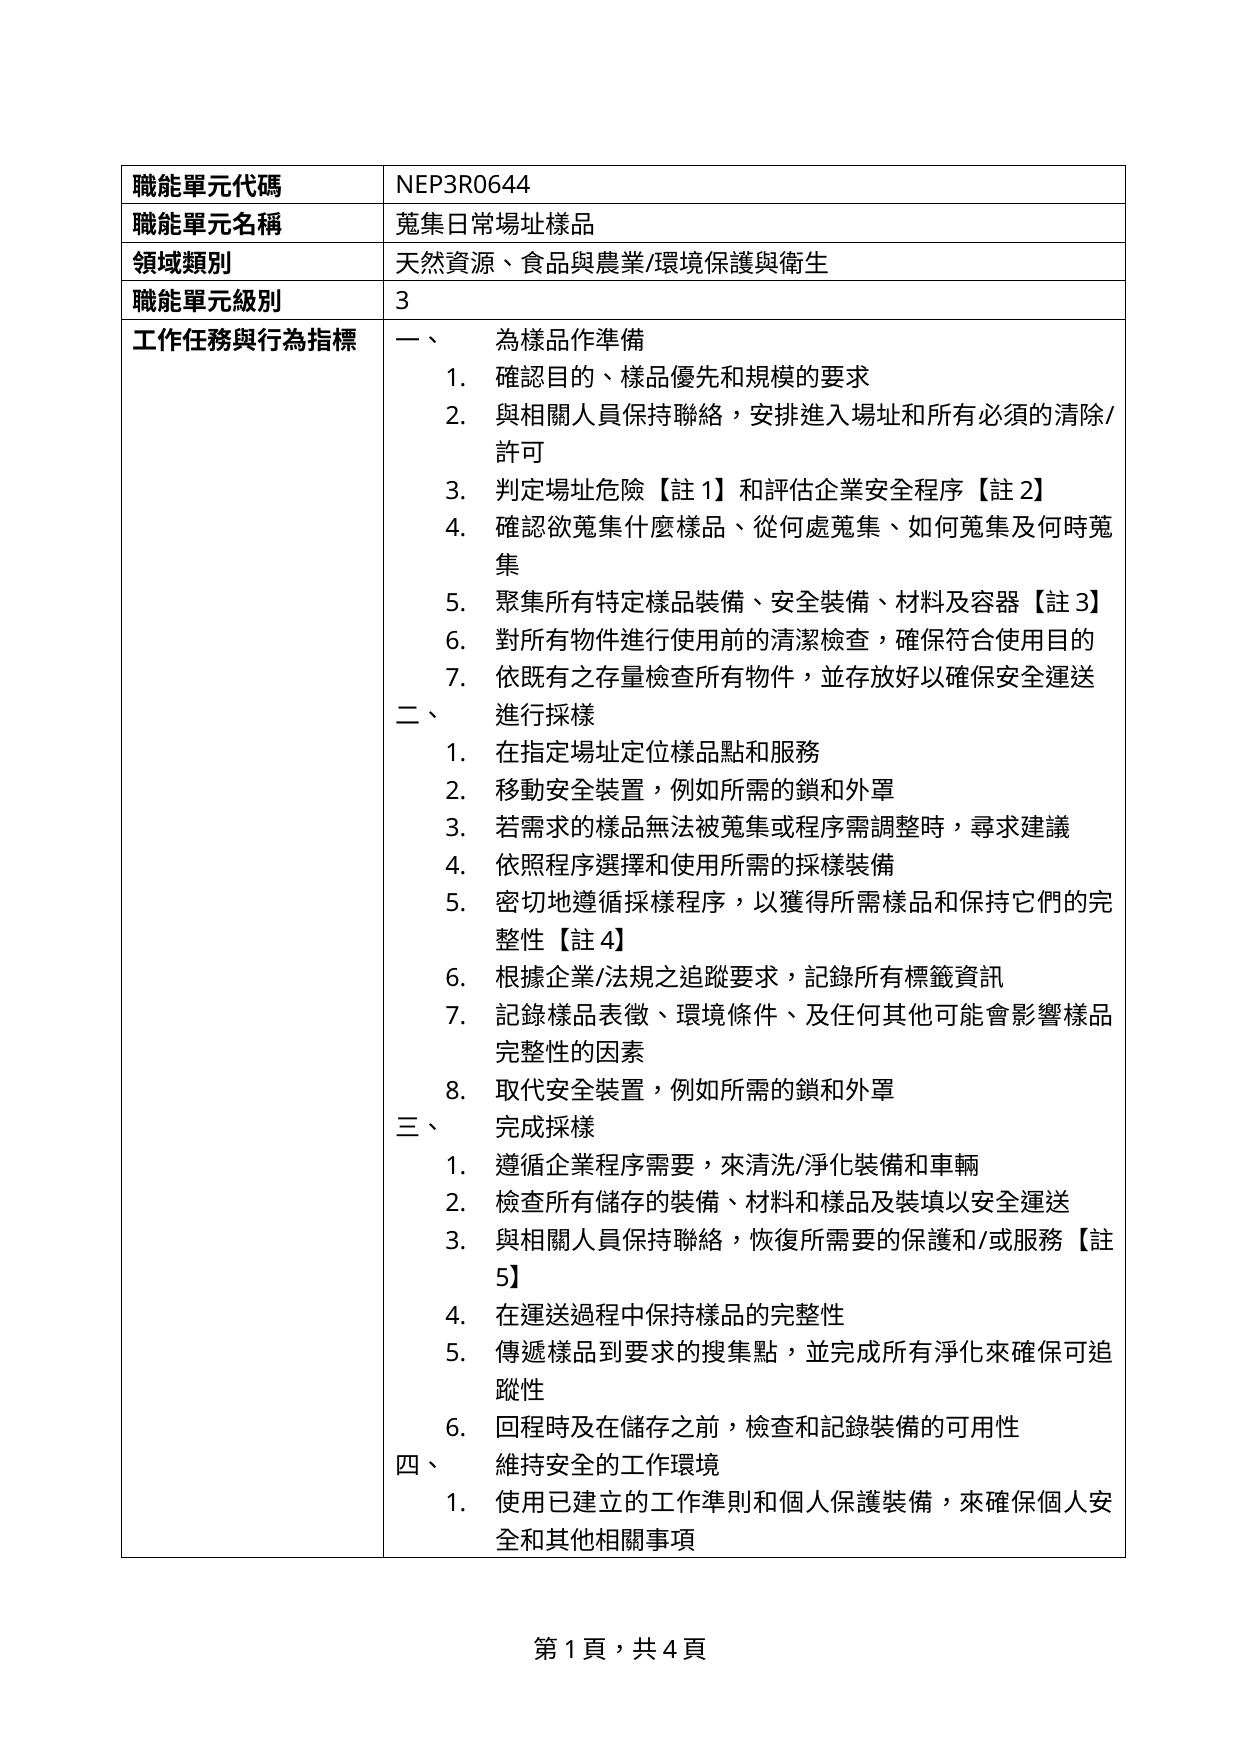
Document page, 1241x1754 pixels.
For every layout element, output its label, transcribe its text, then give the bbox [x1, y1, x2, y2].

table_header 職能單元代碼 [122, 166, 383, 203]
table_header NEP3R0644 [384, 166, 1125, 203]
table_cell 天然資源、食品與農業/環境保護與衛生 [384, 243, 1125, 280]
table_cell 領域類別 [122, 243, 383, 280]
table_cell 職能單元名稱 [122, 204, 383, 242]
table_cell 工作任務與行為指標 [122, 320, 383, 1557]
table_cell 3 [384, 281, 1125, 319]
table_cell 蒐集日常場址樣品 [384, 204, 1125, 242]
table_cell 為樣品作準備 確認目的、樣品優先和規模的要求 與相關人員保持聯絡，安排進入場址和所有必須的清除/許可 判定場址危險【註1】和評估企業安全程序【註2】 確認欲蒐集什麼樣品、從何處蒐集、如何蒐集及何時蒐集 聚集所有特定樣品裝備、安全裝備、材料及容器【註3】 對所有物件進行使用前的清潔檢查，確保符合使用目的 依既有之存量檢查所有物件，並存放好以確保安全運送 進行採樣 在指定場址定位樣品點和服務 移動安全裝置，例如所需的鎖和外罩 若需求的樣品無法被蒐集或程序需調整時，尋求建議 依照程序選擇和使用所需的採樣裝備 密切地遵循採樣程序，以獲得所需樣品和保持它們的完整性【註4】 根據企業/法規之追蹤要求，記錄所有標籤資訊 記錄樣品表徵、環境條件、及任何其他可能會影響樣品完整性的因素 取代安全裝置，例如所需的鎖和外罩 完成採樣 遵循企業程序需要，來清洗/淨化裝備和車輛 檢查所有儲存的裝備、材料和樣品及裝填以安全運送 與相關人員保持聯絡，恢復所需要的保護和/或服務【註5】 在運送過程中保持樣品的完整性 傳遞樣品到要求的搜集點，並完成所有淨化來確保可追蹤性 回程時及在儲存之前，檢查和記錄裝備的可用性 維持安全的工作環境 使用已建立的工作準則和個人保護裝備，來確保個人安全和其他相關事項 減低採樣和所產生之廢棄物對環境的衝擊【註6】 根據企業程序處置所有廢棄物 [384, 320, 1125, 1557]
table_cell 職能單元級別 [122, 281, 383, 319]
